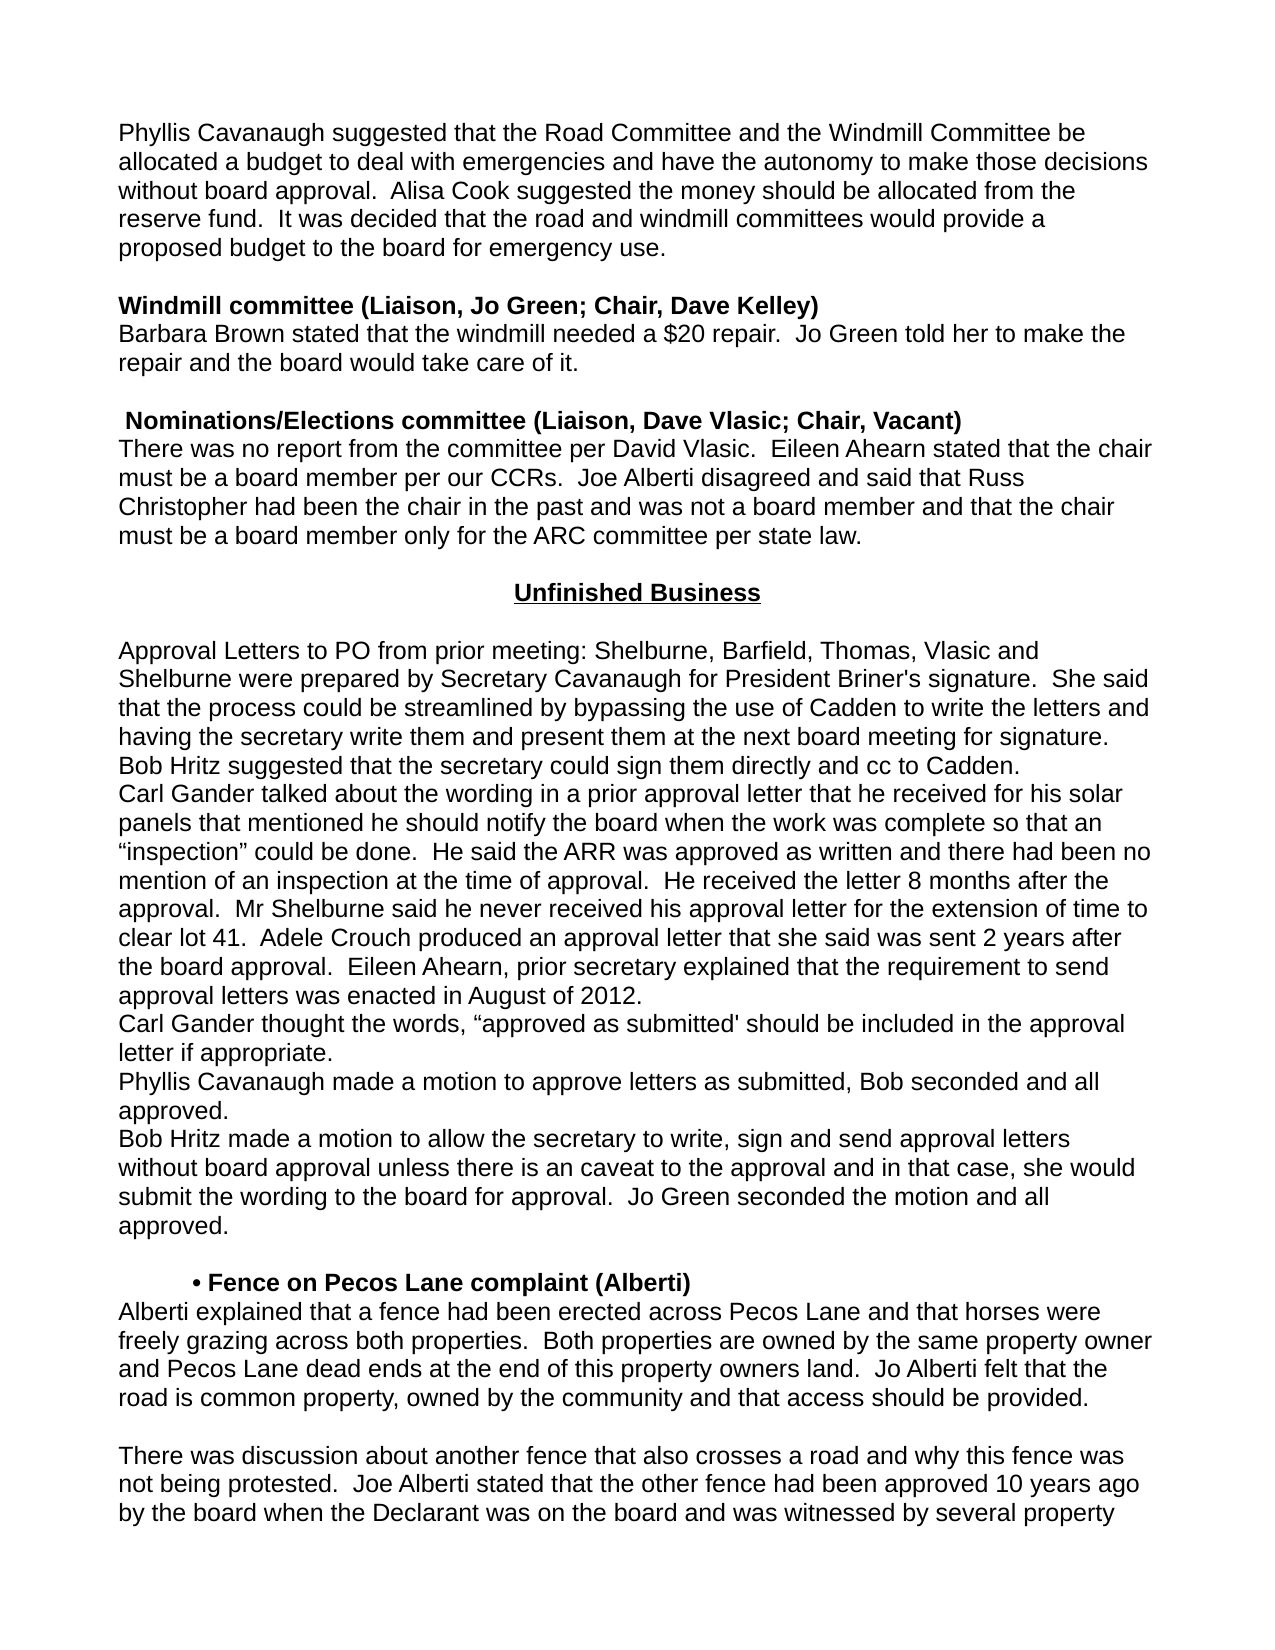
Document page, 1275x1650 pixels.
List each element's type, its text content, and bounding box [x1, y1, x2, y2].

text There was discussion about another fence that also crosses a road and why this fence was not being protested. Joe Alberti stated that the other fence had been approved 10 years ago by the board when the Declarant was on the board and was witnessed by several property [118, 1441, 1157, 1527]
text Phyllis Cavanaugh suggested that the Road Committee and the Windmill Committee be allocated a budget to deal with emergencies and have the autonomy to make those decisions without board approval. Alisa Cook suggested the money should be allocated from the reserve fund. It was decided that the road and windmill committees would provide a proposed budget to the board for emergency use. [118, 118, 1157, 262]
text Carl Gander talked about the wording in a prior approval letter that he received for his solar panels that mentioned he should notify the board when the work was complete so that an “inspection” could be done. He said the ARR was approved as written and there had been no mention of an inspection at the time of approval. He received the letter 8 months after the approval. Mr Shelburne said he never received his approval letter for the extension of time to clear lot 41. Adele Crouch produced an approval letter that she said was sent 2 years after the board approval. Eileen Ahearn, prior secretary explained that the requirement to send approval letters was enacted in August of 2012. [118, 779, 1157, 1009]
text There was no report from the committee per David Vlasic. Eileen Ahearn stated that the chair must be a board member per our CCRs. Joe Alberti disagreed and said that Russ Christopher had been the chair in the past and was not a board member and that the chair must be a board member only for the ARC committee per state law. [118, 434, 1157, 549]
text • Fence on Pecos Lane complaint (Alberti) [118, 1268, 1157, 1297]
text Alberti explained that a fence had been erected across Pecos Lane and that horses were freely grazing across both properties. Both properties are owned by the same property owner and Pecos Lane dead ends at the end of this property owners land. Jo Alberti felt that the road is common property, owned by the community and that access should be provided. [118, 1297, 1157, 1412]
text Nominations/Elections committee (Liaison, Dave Vlasic; Chair, Vacant) [118, 406, 1157, 434]
text Carl Gander thought the words, “approved as submitted' should be included in the approval letter if appropriate. [118, 1009, 1157, 1067]
text Bob Hritz made a motion to allow the secretary to write, sign and send approval letters without board approval unless there is an caveat to the approval and in that case, she would submit the wording to the board for approval. Jo Green seconded the motion and all approved. [118, 1124, 1157, 1239]
text Windmill committee (Liaison, Jo Green; Chair, Dave Kelley) [118, 291, 1157, 319]
text Phyllis Cavanaugh made a motion to approve letters as submitted, Bob seconded and all approved. [118, 1067, 1157, 1124]
text Approval Letters to PO from prior meeting: Shelburne, Barfield, Thomas, Vlasic and Shelburne were prepared by Secretary Cavanaugh for President Briner's signature. She said that the process could be streamlined by bypassing the use of Cadden to write the letters and having the secretary write them and present them at the next board meeting for signature. Bob Hritz suggested that the secretary could sign them directly and cc to Cadden. [118, 636, 1157, 779]
text Barbara Brown stated that the windmill needed a $20 repair. Jo Green told her to make the repair and the board would take care of it. [118, 319, 1157, 377]
text Unfinished Business [118, 578, 1157, 607]
